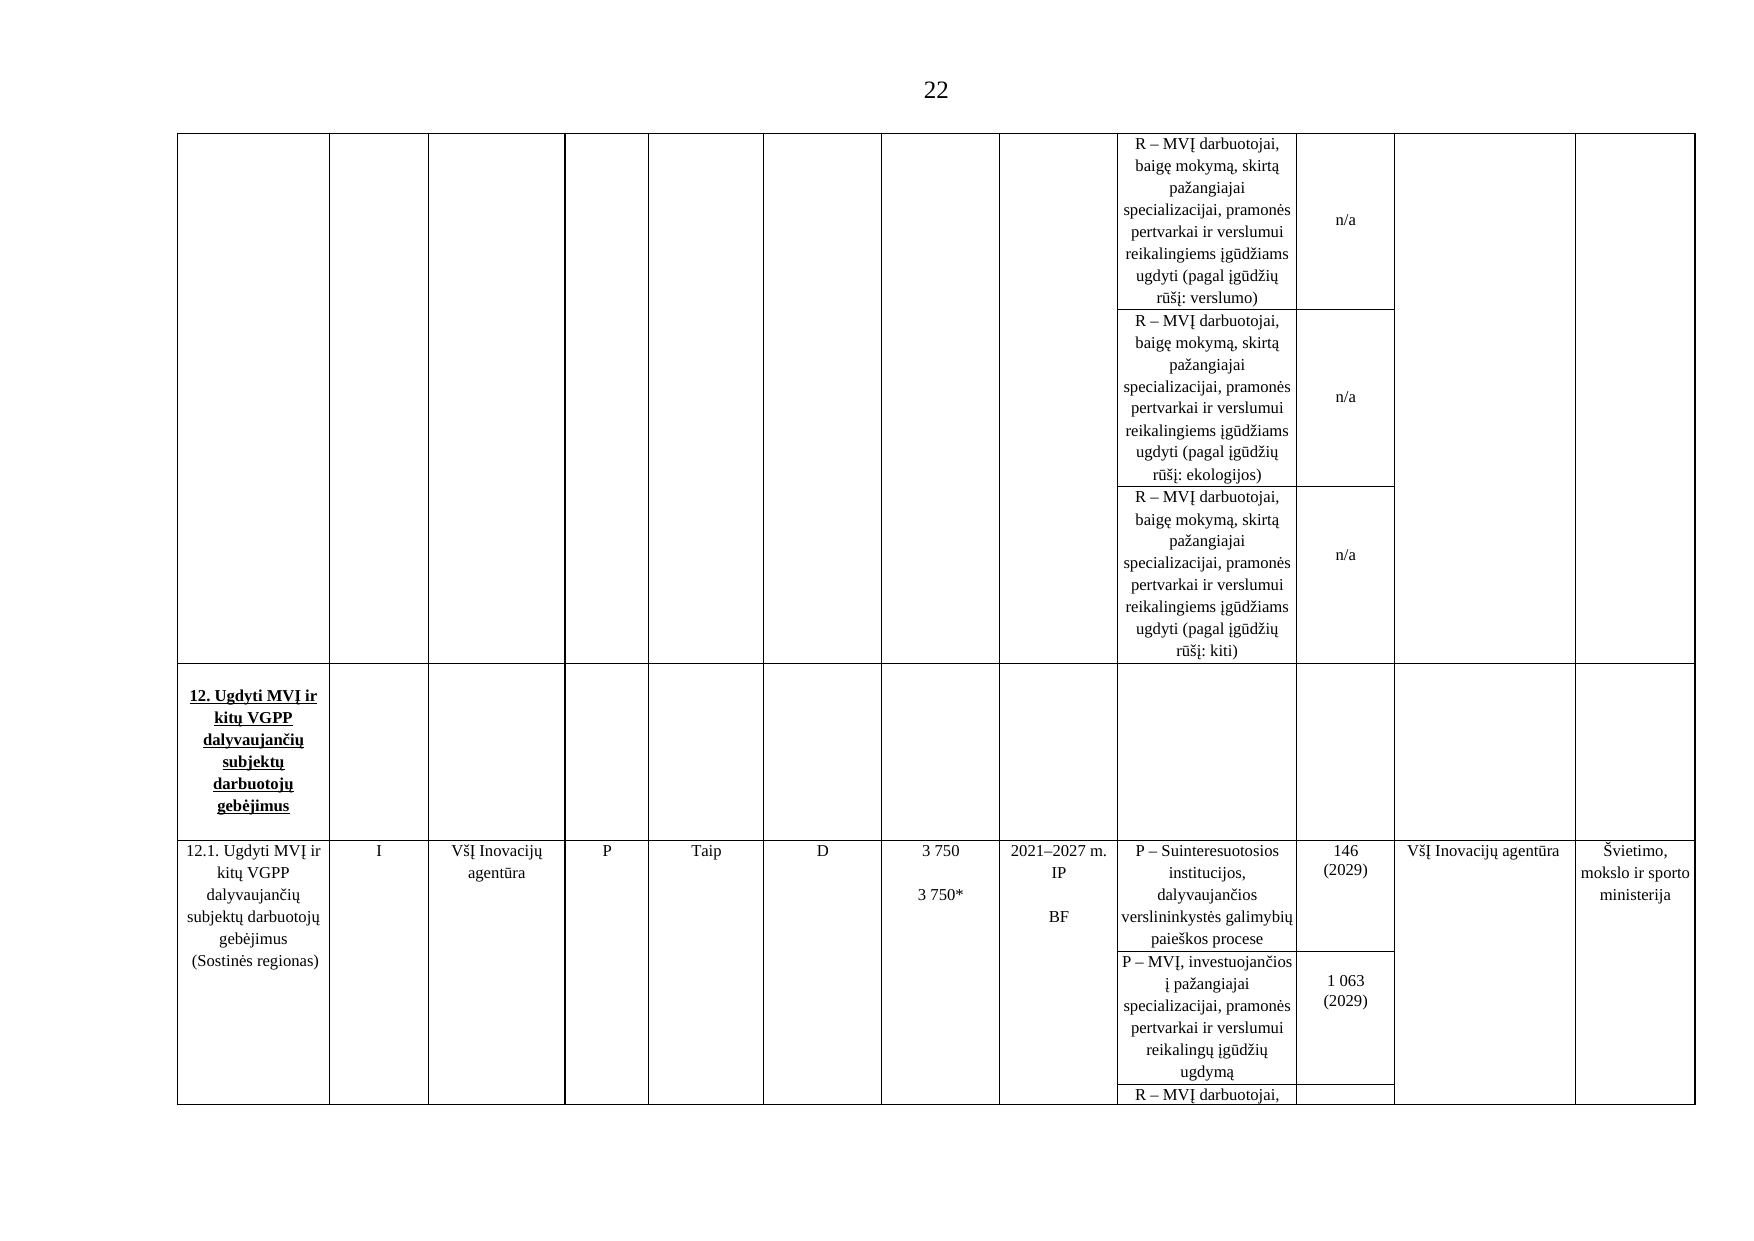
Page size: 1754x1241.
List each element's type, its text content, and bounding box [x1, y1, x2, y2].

table_cell [178, 134, 329, 663]
table_cell R – MVĮ darbuotojai, baigę mokymą, skirtą pažangiajai specializacijai, pramonės pertvarkai ir verslumui reikalingiems įgūdžiams ugdyti (pagal įgūdžių rūšį: ekologijos) [1118, 310, 1296, 486]
table_cell [330, 134, 428, 663]
table_cell R – MVĮ darbuotojai, [1118, 1085, 1296, 1104]
table_cell 3 750 3 750* [882, 841, 999, 1104]
table_cell Taip [649, 841, 763, 1104]
table_cell [330, 664, 428, 840]
table_cell n/a [1297, 487, 1394, 663]
table_cell [1395, 664, 1575, 840]
table_cell R – MVĮ darbuotojai, baigę mokymą, skirtą pažangiajai specializacijai, pramonės pertvarkai ir verslumui reikalingiems įgūdžiams ugdyti (pagal įgūdžių rūšį: verslumo) [1118, 134, 1296, 309]
table_cell P [566, 841, 648, 1104]
table_cell [882, 134, 999, 663]
table_cell [649, 134, 763, 663]
table_cell VšĮ Inovacijų agentūra [429, 841, 564, 1104]
table_cell [429, 134, 564, 663]
table_cell [1576, 664, 1694, 840]
table_cell [764, 664, 881, 840]
table_cell 12. Ugdyti MVĮ ir kitų VGPP dalyvaujančių subjektų darbuotojų gebėjimus [178, 664, 329, 840]
table_cell Švietimo, mokslo ir sporto ministerija [1576, 841, 1694, 1104]
table_cell n/a [1297, 310, 1394, 486]
table_cell [649, 664, 763, 840]
table_cell [1000, 134, 1117, 663]
table_cell [429, 664, 564, 840]
table_cell [1000, 664, 1117, 840]
table_cell 1 063 (2029) [1297, 952, 1394, 1084]
table_cell [764, 134, 881, 663]
table_cell [1297, 1085, 1394, 1104]
table_cell [1576, 134, 1694, 663]
table_cell 2021–2027 m. IP BF [1000, 841, 1117, 1104]
table_cell [1395, 134, 1575, 663]
table_cell P – Suinteresuotosios institucijos, dalyvaujančios verslininkystės galimybių paieškos procese [1118, 841, 1296, 951]
table_cell D [764, 841, 881, 1104]
table_cell 146 (2029) [1297, 841, 1394, 951]
table_cell [882, 664, 999, 840]
table_cell P – MVĮ, investuojančios į pažangiajai specializacijai, pramonės pertvarkai ir verslumui reikalingų įgūdžių ugdymą [1118, 952, 1296, 1084]
table_cell [566, 134, 648, 663]
table_cell n/a [1297, 134, 1394, 309]
table_cell [1297, 664, 1394, 840]
table_cell [1118, 664, 1296, 840]
table_cell I [330, 841, 428, 1104]
table_cell R – MVĮ darbuotojai, baigę mokymą, skirtą pažangiajai specializacijai, pramonės pertvarkai ir verslumui reikalingiems įgūdžiams ugdyti (pagal įgūdžių rūšį: kiti) [1118, 487, 1296, 663]
table_cell 12.1. Ugdyti MVĮ ir kitų VGPP dalyvaujančių subjektų darbuotojų gebėjimus (Sostinės regionas) [178, 841, 329, 1104]
table_cell [566, 664, 648, 840]
table_cell VšĮ Inovacijų agentūra [1395, 841, 1575, 1104]
